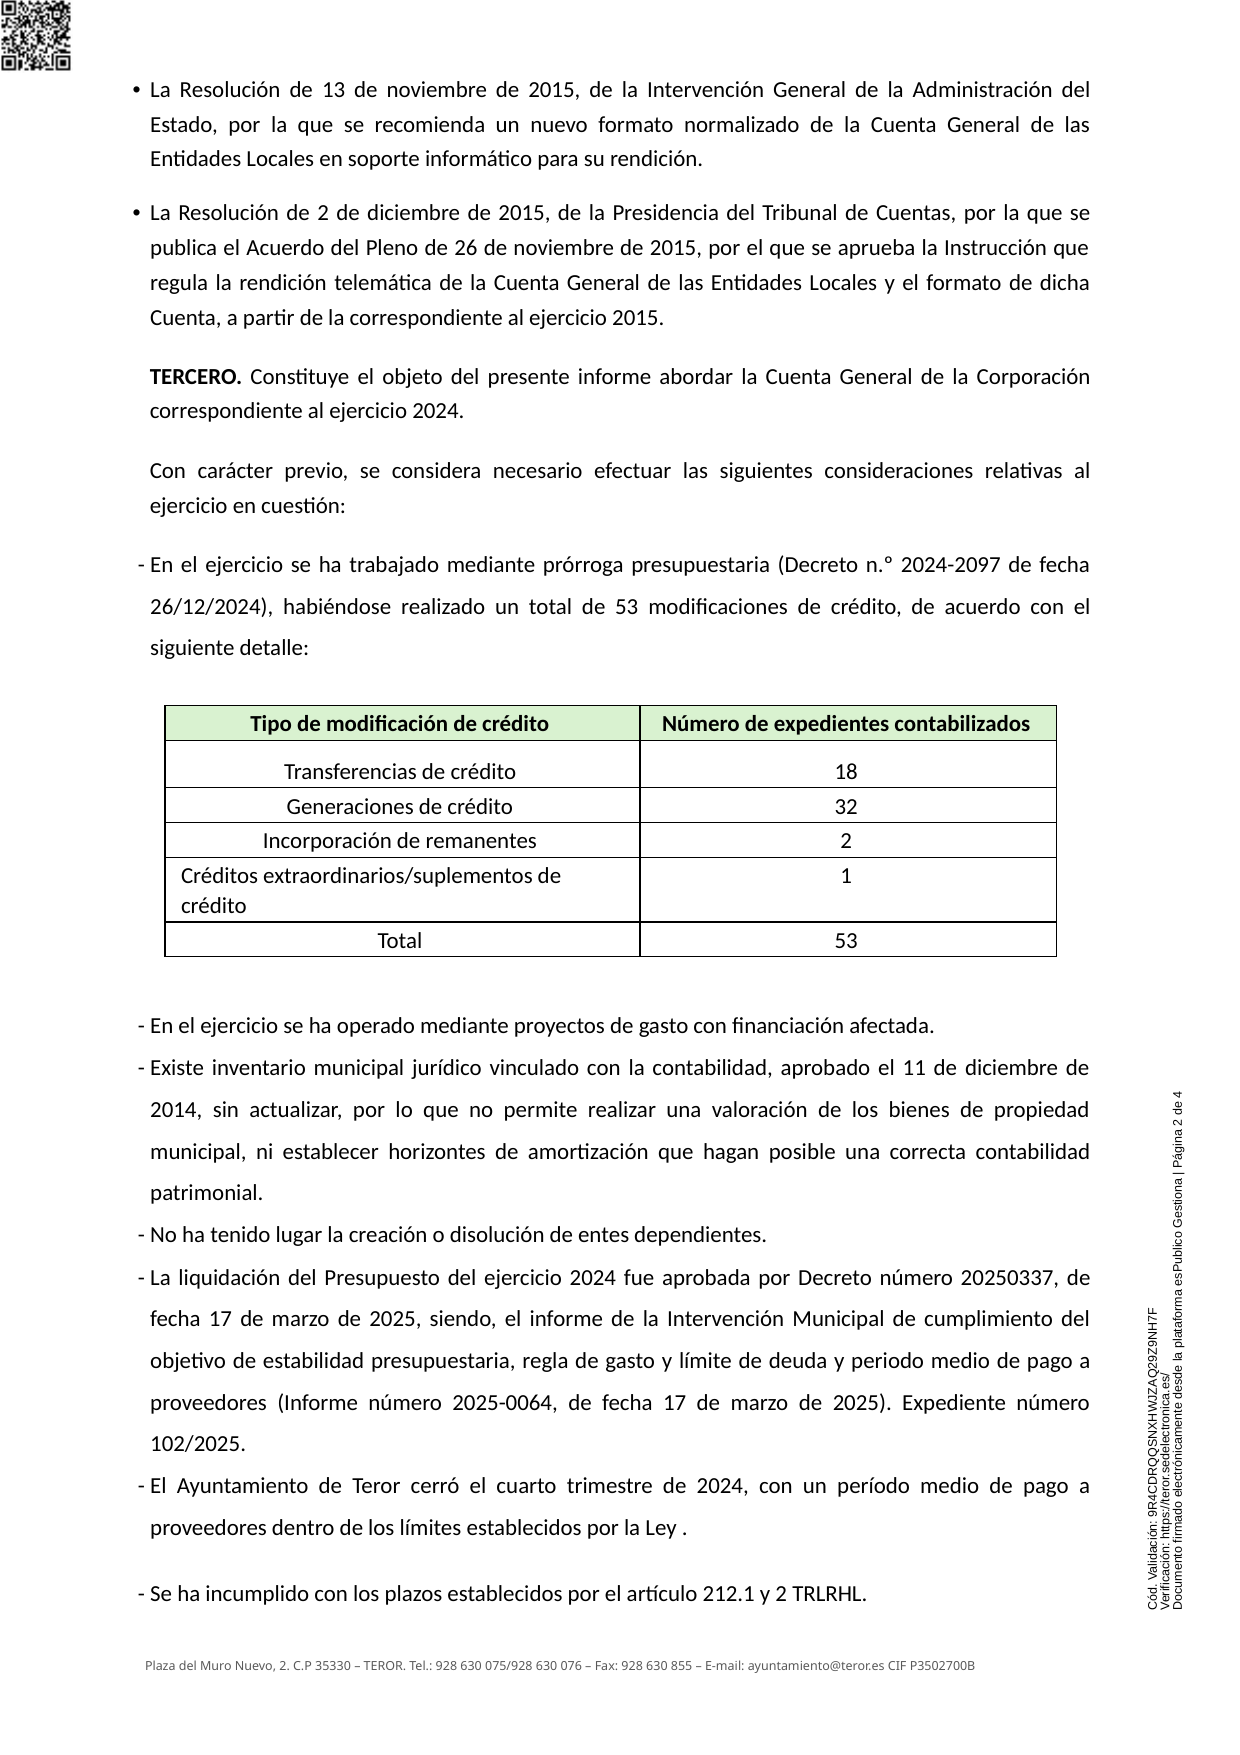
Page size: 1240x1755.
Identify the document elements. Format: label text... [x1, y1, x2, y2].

list En el ejercicio se ha operado mediante proyectos de gasto con financiación afectada. [138, 1011, 1092, 1039]
list No ha tenido lugar la creación o disolución de entes dependientes. [138, 1220, 1092, 1248]
table_cell Incorporación de remanentes [166, 823, 639, 857]
table_cell 2 [641, 823, 1056, 857]
text Con carácter previo, se considera necesario efectuar las siguientes consideraciones relativas al ejercicio en cuestión: [149, 456, 1092, 519]
list Se ha incumplido con los plazos establecidos por el artículo 212.1 y 2 TRLRHL. [138, 1579, 1092, 1607]
table_cell 32 [641, 788, 1056, 822]
text TERCERO. Constituye el objeto del presente informe abordar la Cuenta General de la Corporación correspondiente al ejercicio 2024. [149, 362, 1092, 425]
list La Resolución de 2 de diciembre de 2015, de la Presidencia del Tribunal de Cuentas, por la que se publica el Acuerdo del Pleno de 26 de noviembre de 2015, por el que se aprueba la Instrucción que regula la rendición telemática de la Cuenta General de las Entidades Locales y el formato de dicha Cuenta, a partir de la correspondiente al ejercicio 2015. [132, 198, 1092, 331]
list El Ayuntamiento de Teror cerró el cuarto trimestre de 2024, con un período medio de pago a proveedores dentro de los límites establecidos por la Ley . [138, 1471, 1092, 1541]
table_cell 18 [641, 741, 1056, 787]
table_header Número de expedientes contabilizados [641, 706, 1056, 740]
table_cell 1 [641, 858, 1056, 921]
list La liquidación del Presupuesto del ejercicio 2024 fue aprobada por Decreto número 20250337, de fecha 17 de marzo de 2025, siendo, el informe de la Intervención Municipal de cumplimiento del objetivo de estabilidad presupuestaria, regla de gasto y límite de deuda y periodo medio de pago a proveedores (Informe número 2025-0064, de fecha 17 de marzo de 2025). Expediente número 102/2025. [138, 1263, 1092, 1458]
table_cell Transferencias de crédito [166, 741, 639, 787]
table_cell Generaciones de crédito [166, 788, 639, 822]
list Existe inventario municipal jurídico vinculado con la contabilidad, aprobado el 11 de diciembre de 2014, sin actualizar, por lo que no permite realizar una valoración de los bienes de propiedad municipal, ni establecer horizontes de amortización que hagan posible una correcta contabilidad patrimonial. [138, 1053, 1092, 1207]
table_cell 53 [641, 923, 1056, 956]
table_cell Total [166, 923, 639, 956]
table_header Tipo de modificación de crédito [166, 706, 639, 740]
list La Resolución de 13 de noviembre de 2015, de la Intervención General de la Administración del Estado, por la que se recomienda un nuevo formato normalizado de la Cuenta General de las Entidades Locales en soporte informático para su rendición. [132, 75, 1092, 172]
table_cell Créditos extraordinarios/suplementos de crédito [166, 858, 639, 921]
list En el ejercicio se ha trabajado mediante prórroga presupuestaria (Decreto n.º 2024-2097 de fecha 26/12/2024), habiéndose realizado un total de 53 modificaciones de crédito, de acuerdo con el siguiente detalle: [138, 550, 1092, 661]
